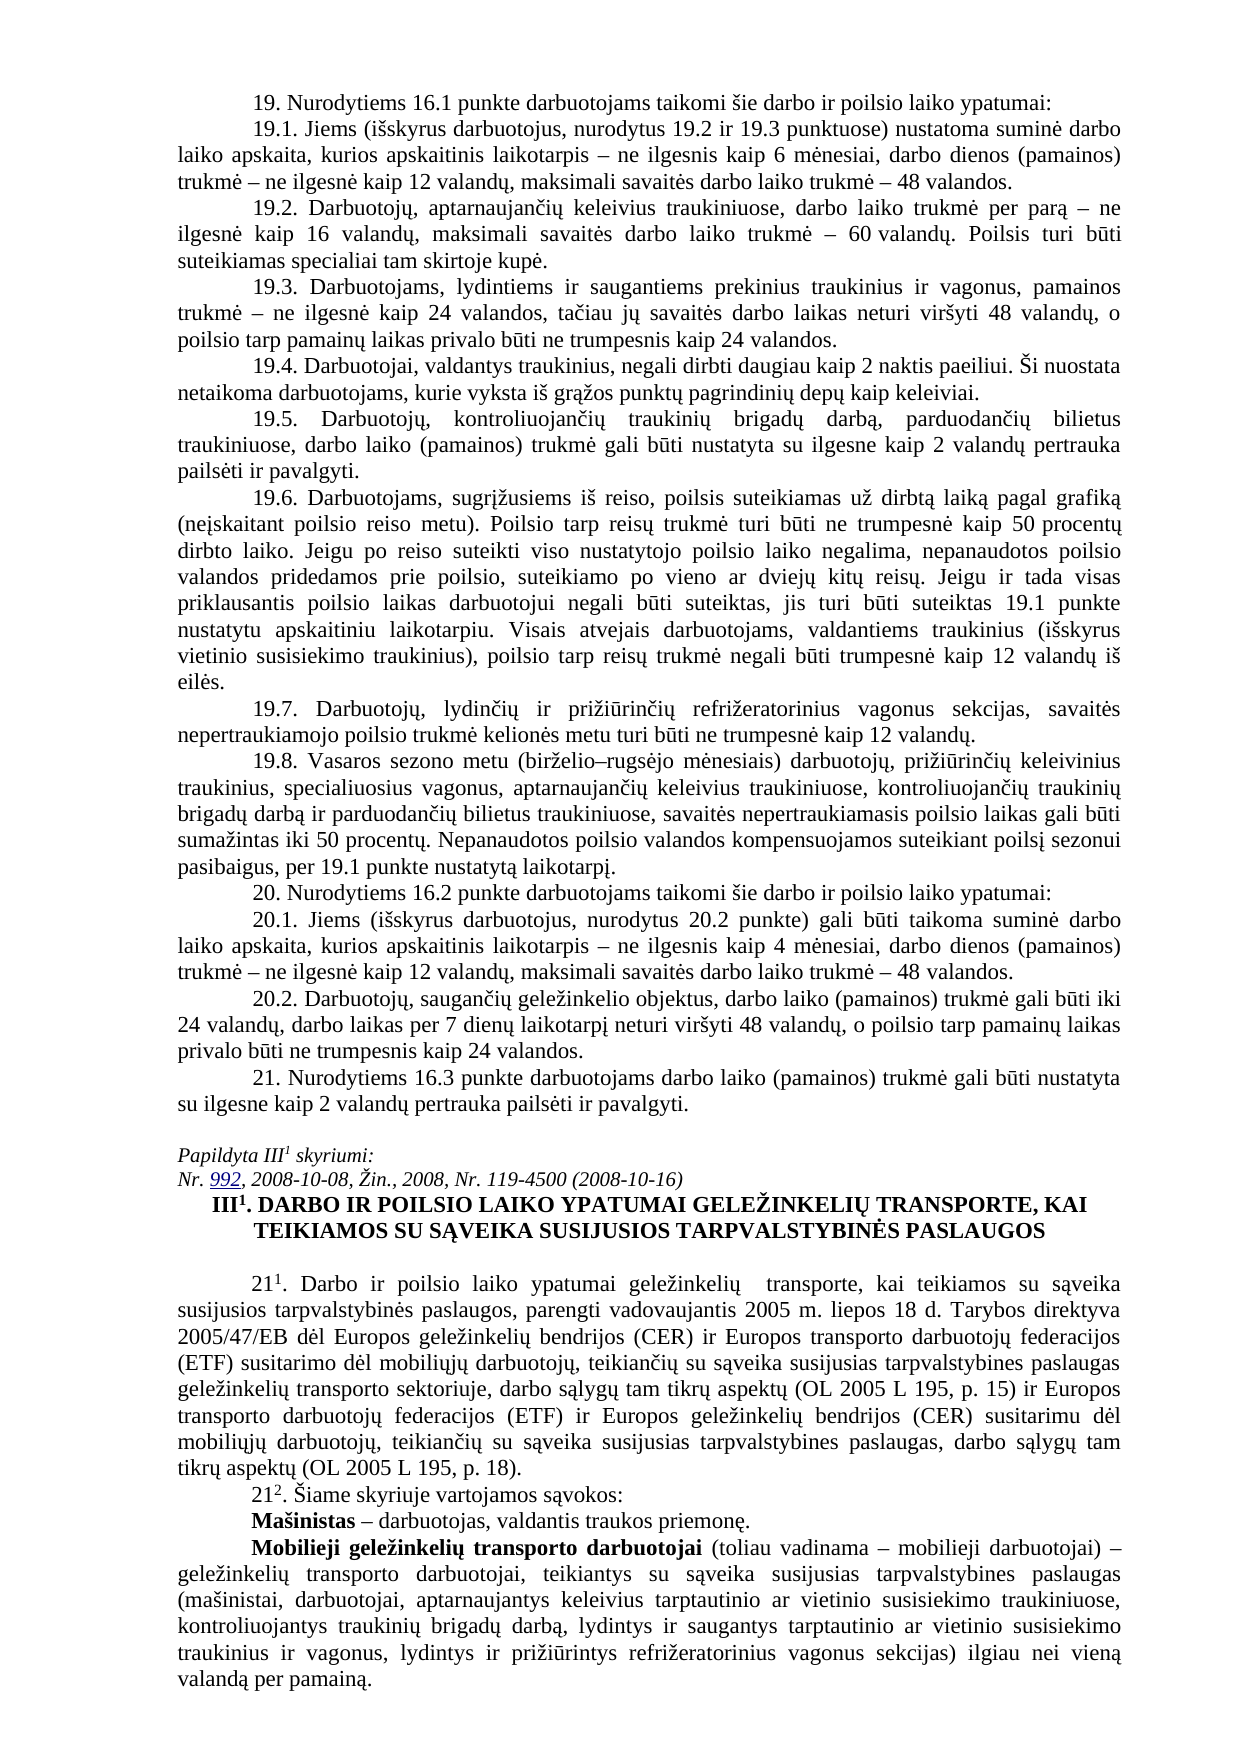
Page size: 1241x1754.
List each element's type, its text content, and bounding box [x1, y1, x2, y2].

text 19.3. Darbuotojams, lydintiems ir saugantiems prekinius traukinius ir vagonus, pamainos trukmė – ne ilgesnė kaip 24 valandos, tačiau jų savaitės darbo laikas neturi viršyti 48 valandų, o poilsio tarp pamainų laikas privalo būti ne trumpesnis kaip 24 valandos. [177, 273, 1122, 352]
text 19.1. Jiems (išskyrus darbuotojus, nurodytus 19.2 ir 19.3 punktuose) nustatoma suminė darbo laiko apskaita, kurios apskaitinis laikotarpis – ne ilgesnis kaip 6 mėnesiai, darbo dienos (pamainos) trukmė – ne ilgesnė kaip 12 valandų, maksimali savaitės darbo laiko trukmė – 48 valandos. [177, 115, 1122, 194]
text 211. Darbo ir poilsio laiko ypatumai geležinkelių transporte, kai teikiamos su sąveika susijusios tarpvalstybinės paslaugos, parengti vadovaujantis 2005 m. liepos 18 d. Tarybos direktyva 2005/47/EB dėl Europos geležinkelių bendrijos (CER) ir Europos transporto darbuotojų federacijos (ETF) susitarimo dėl mobiliųjų darbuotojų, teikiančių su sąveika susijusias tarpvalstybines paslaugas geležinkelių transporto sektoriuje, darbo sąlygų tam tikrų aspektų (OL 2005 L 195, p. 15) ir Europos transporto darbuotojų federacijos (ETF) ir Europos geležinkelių bendrijos (CER) susitarimu dėl mobiliųjų darbuotojų, teikiančių su sąveika susijusias tarpvalstybines paslaugas, darbo sąlygų tam tikrų aspektų (OL 2005 L 195, p. 18). [177, 1270, 1122, 1481]
text 19.6. Darbuotojams, sugrįžusiems iš reiso, poilsis suteikiamas už dirbtą laiką pagal grafiką (neįskaitant poilsio reiso metu). Poilsio tarp reisų trukmė turi būti ne trumpesnė kaip 50 procentų dirbto laiko. Jeigu po reiso suteikti viso nustatytojo poilsio laiko negalima, nepanaudotos poilsio valandos pridedamos prie poilsio, suteikiamo po vieno ar dviejų kitų reisų. Jeigu ir tada visas priklausantis poilsio laikas darbuotojui negali būti suteiktas, jis turi būti suteiktas 19.1 punkte nustatytu apskaitiniu laikotarpiu. Visais atvejais darbuotojams, valdantiems traukinius (išskyrus vietinio susisiekimo traukinius), poilsio tarp reisų trukmė negali būti trumpesnė kaip 12 valandų iš eilės. [177, 484, 1122, 695]
text 19.7. Darbuotojų, lydinčių ir prižiūrinčių refrižeratorinius vagonus sekcijas, savaitės nepertraukiamojo poilsio trukmė kelionės metu turi būti ne trumpesnė kaip 12 valandų. [177, 695, 1122, 747]
text 19.2. Darbuotojų, aptarnaujančių keleivius traukiniuose, darbo laiko trukmė per parą – ne ilgesnė kaip 16 valandų, maksimali savaitės darbo laiko trukmė – 60 valandų. Poilsis turi būti suteikiamas specialiai tam skirtoje kupė. [177, 194, 1122, 273]
text 19. Nurodytiems 16.1 punkte darbuotojams taikomi šie darbo ir poilsio laiko ypatumai: [177, 89, 1122, 115]
text Papildyta III1 skyriumi: [177, 1143, 1122, 1167]
text Nr. 992, 2008-10-08, Žin., 2008, Nr. 119-4500 (2008-10-16) [177, 1167, 1122, 1191]
text Mašinistas – darbuotojas, valdantis traukos priemonę. [177, 1507, 1122, 1533]
text Mobilieji geležinkelių transporto darbuotojai (toliau vadinama – mobilieji darbuotojai) – geležinkelių transporto darbuotojai, teikiantys su sąveika susijusias tarpvalstybines paslaugas (mašinistai, darbuotojai, aptarnaujantys keleivius tarptautinio ar vietinio susisiekimo traukiniuose, kontroliuojantys traukinių brigadų darbą, lydintys ir saugantys tarptautinio ar vietinio susisiekimo traukinius ir vagonus, lydintys ir prižiūrintys refrižeratorinius vagonus sekcijas) ilgiau nei vieną valandą per pamainą. [177, 1533, 1122, 1692]
text 19.5. Darbuotojų, kontroliuojančių traukinių brigadų darbą, parduodančių bilietus traukiniuose, darbo laiko (pamainos) trukmė gali būti nustatyta su ilgesne kaip 2 valandų pertrauka pailsėti ir pavalgyti. [177, 405, 1122, 484]
text 20.2. Darbuotojų, saugančių geležinkelio objektus, darbo laiko (pamainos) trukmė gali būti iki 24 valandų, darbo laikas per 7 dienų laikotarpį neturi viršyti 48 valandų, o poilsio tarp pamainų laikas privalo būti ne trumpesnis kaip 24 valandos. [177, 985, 1122, 1064]
text 19.8. Vasaros sezono metu (birželio–rugsėjo mėnesiais) darbuotojų, prižiūrinčių keleivinius traukinius, specialiuosius vagonus, aptarnaujančių keleivius traukiniuose, kontroliuojančių traukinių brigadų darbą ir parduodančių bilietus traukiniuose, savaitės nepertraukiamasis poilsio laikas gali būti sumažintas iki 50 procentų. Nepanaudotos poilsio valandos kompensuojamos suteikiant poilsį sezonui pasibaigus, per 19.1 punkte nustatytą laikotarpį. [177, 747, 1122, 879]
text 212. Šiame skyriuje vartojamos sąvokos: [177, 1481, 1122, 1507]
text 20. Nurodytiems 16.2 punkte darbuotojams taikomi šie darbo ir poilsio laiko ypatumai: [177, 879, 1122, 906]
text 19.4. Darbuotojai, valdantys traukinius, negali dirbti daugiau kaip 2 naktis paeiliui. Ši nuostata netaikoma darbuotojams, kurie vyksta iš grąžos punktų pagrindinių depų kaip keleiviai. [177, 352, 1122, 405]
text 21. Nurodytiems 16.3 punkte darbuotojams darbo laiko (pamainos) trukmė gali būti nustatyta su ilgesne kaip 2 valandų pertrauka pailsėti ir pavalgyti. [177, 1064, 1122, 1116]
text III1. DARBO IR POILSIO LAIKO YPATUMAI GELEŽINKELIŲ TRANSPORTE, KAI TEIKIAMOS SU SĄVEIKA SUSIJUSIOS TARPVALSTYBINĖS PASLAUGOS [177, 1191, 1122, 1244]
text 20.1. Jiems (išskyrus darbuotojus, nurodytus 20.2 punkte) gali būti taikoma suminė darbo laiko apskaita, kurios apskaitinis laikotarpis – ne ilgesnis kaip 4 mėnesiai, darbo dienos (pamainos) trukmė – ne ilgesnė kaip 12 valandų, maksimali savaitės darbo laiko trukmė – 48 valandos. [177, 906, 1122, 985]
